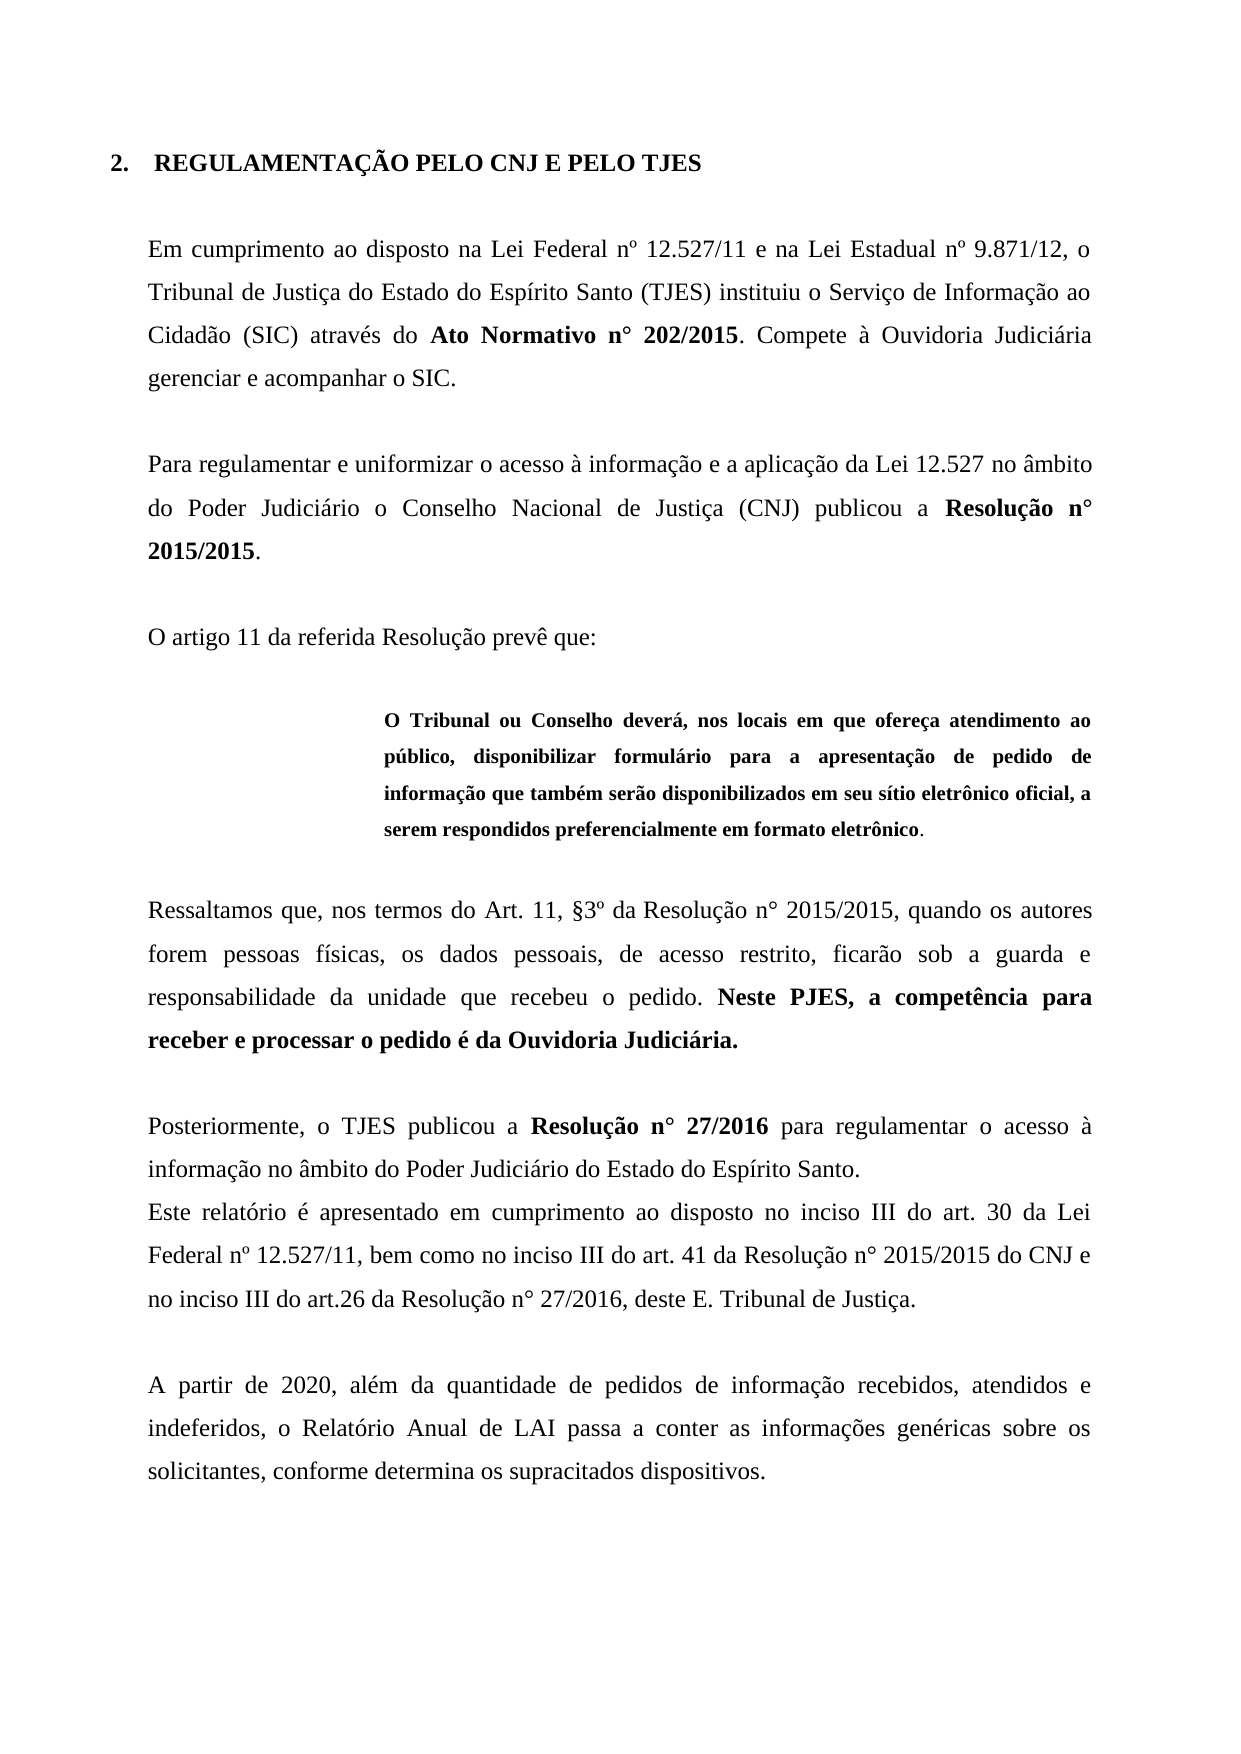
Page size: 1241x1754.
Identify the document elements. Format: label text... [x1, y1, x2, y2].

text Em cumprimento ao disposto na Lei Federal nº 12.527/11 e na Lei Estadual nº 9.871/12, o Tribunal de Justiça do Estado do Espírito Santo (TJES) instituiu o Serviço de Informação ao Cidadão (SIC) através do Ato Normativo n° 202/2015. Compete à Ouvidoria Judiciária gerenciar e acompanhar o SIC. [148, 234, 1092, 392]
list REGULAMENTAÇÃO PELO CNJ E PELO TJES [110, 148, 1092, 176]
text O Tribunal ou Conselho deverá, nos locais em que ofereça atendimento ao público, disponibilizar formulário para a apresentação de pedido de informação que também serão disponibilizados em seu sítio eletrônico oficial, a serem respondidos preferencialmente em formato eletrônico. [384, 708, 1092, 841]
text Para regulamentar e uniformizar o acesso à informação e a aplicação da Lei 12.527 no âmbito do Poder Judiciário o Conselho Nacional de Justiça (CNJ) publicou a Resolução n° 2015/2015. [148, 449, 1092, 564]
text Ressaltamos que, nos termos do Art. 11, §3º da Resolução n° 2015/2015, quando os autores forem pessoas físicas, os dados pessoais, de acesso restrito, ficarão sob a guarda e responsabilidade da unidade que recebeu o pedido. Neste PJES, a competência para receber e processar o pedido é da Ouvidoria Judiciária. [148, 896, 1092, 1054]
text O artigo 11 da referida Resolução prevê que: [148, 622, 1092, 651]
text Posteriormente, o TJES publicou a Resolução n° 27/2016 para regulamentar o acesso à informação no âmbito do Poder Judiciário do Estado do Espírito Santo. [148, 1111, 1092, 1183]
text Este relatório é apresentado em cumprimento ao disposto no inciso III do art. 30 da Lei Federal nº 12.527/11, bem como no inciso III do art. 41 da Resolução n° 2015/2015 do CNJ e no inciso III do art.26 da Resolução n° 27/2016, deste E. Tribunal de Justiça. [148, 1197, 1092, 1312]
text A partir de 2020, além da quantidade de pedidos de informação recebidos, atendidos e indeferidos, o Relatório Anual de LAI passa a conter as informações genéricas sobre os solicitantes, conforme determina os supracitados dispositivos. [148, 1370, 1092, 1485]
